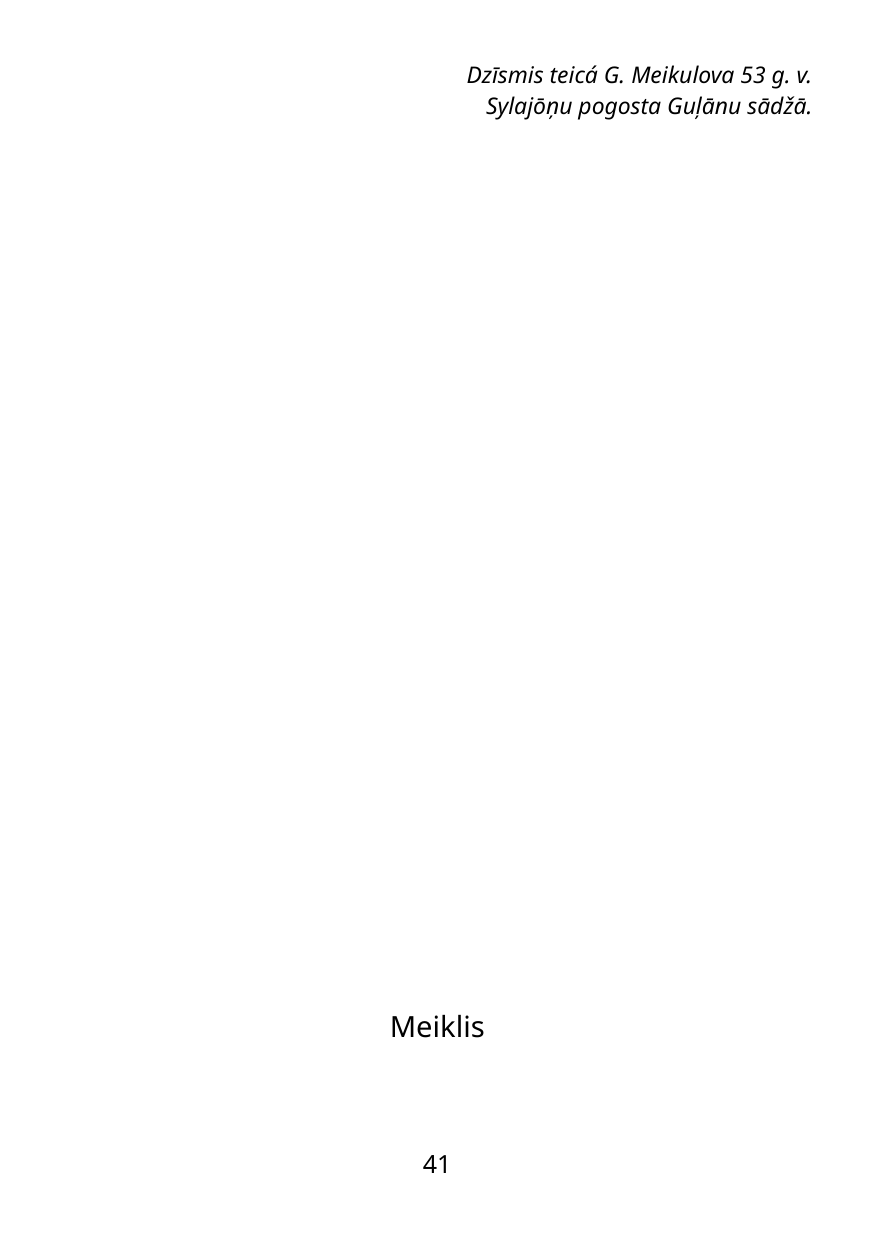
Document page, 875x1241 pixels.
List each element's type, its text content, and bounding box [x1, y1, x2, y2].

text Dzīsmis teicá G. Meikulova 53 g. v. [236, 59, 815, 90]
text Meiklis [59, 1007, 815, 1046]
text Sylajōņu pogosta Guļānu sādžā. [236, 90, 815, 122]
